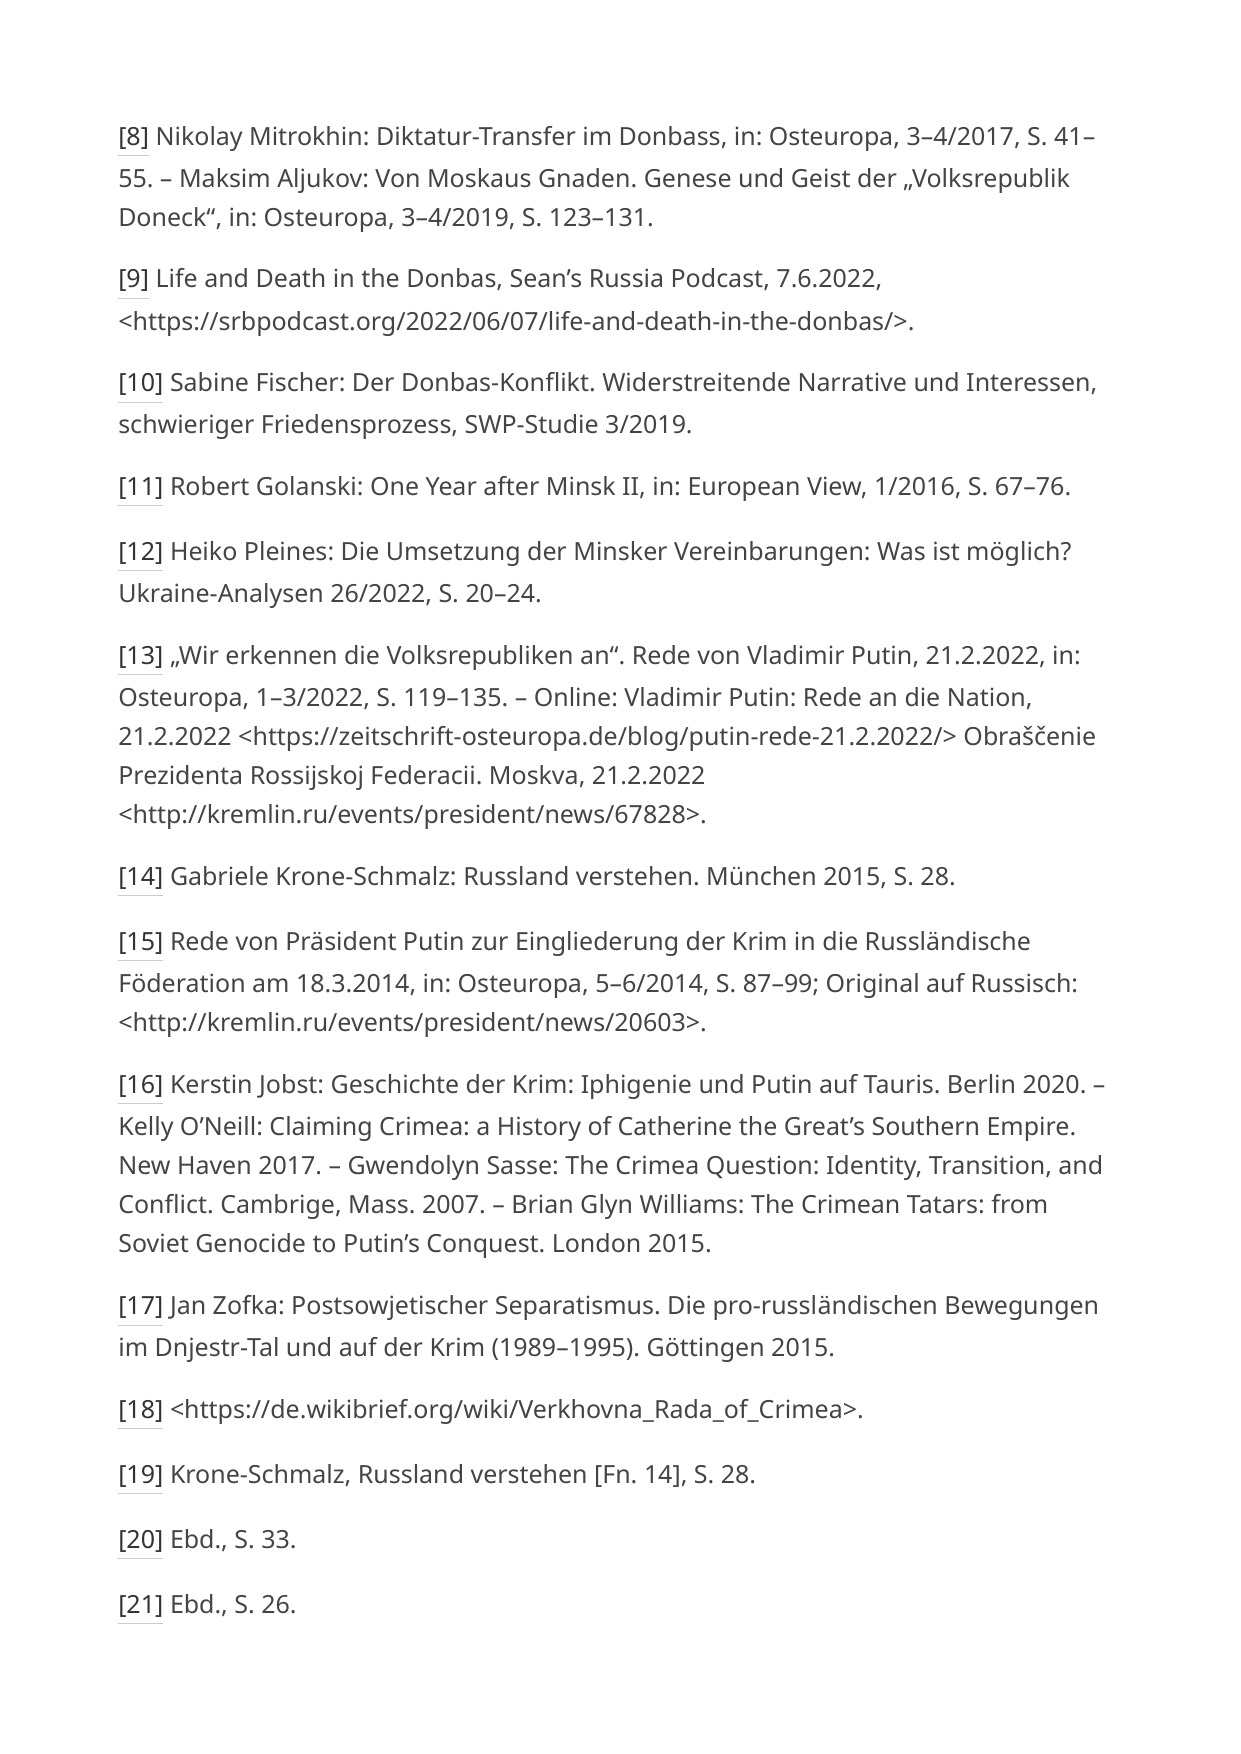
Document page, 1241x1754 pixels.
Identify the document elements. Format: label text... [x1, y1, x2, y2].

text [17] Jan Zofka: Postsowjetischer Separatismus. Die pro-russländischen Bewegungen im Dnjestr-Tal und auf der Krim (1989–1995). Göttingen 2015. [118, 1288, 1122, 1364]
text [12] Heiko Pleines: Die Umsetzung der Minsker Vereinbarungen: Was ist möglich? Ukraine-Analysen 26/2022, S. 20–24. [118, 533, 1122, 610]
text [16] Kerstin Jobst: Geschichte der Krim: Iphigenie und Putin auf Tauris. Berlin 2020. – Kelly O’Neill: Claiming Crimea: a History of Catherine the Great’s Southern Empire. New Haven 2017. – Gwendolyn Sasse: The Crimea Question: Identity, Transition, and Conflict. Cambrige, Mass. 2007. – Brian Glyn Williams: The Crimean Tatars: from Soviet Genocide to Putin’s Conquest. London 2015. [118, 1066, 1122, 1260]
text [19] Krone-Schmalz, Russland verstehen [Fn. 14], S. 28. [118, 1456, 1122, 1493]
text [15] Rede von Präsident Putin zur Eingliederung der Krim in die Russländische Föderation am 18.3.2014, in: Osteuropa, 5–6/2014, S. 87–99; Original auf Russisch: <http://kremlin.ru/events/president/news/20603>. [118, 923, 1122, 1039]
text [18] <https://de.wikibrief.org/wiki/Verkhovna_Rada_of_Crimea>. [118, 1391, 1122, 1428]
text [8] Nikolay Mitrokhin: Diktatur-Transfer im Donbass, in: Osteuropa, 3–4/2017, S. 41–55. – Maksim Aljukov: Von Moskaus Gnaden. Genese und Geist der „Volksrepublik Doneck“, in: Osteuropa, 3–4/2019, S. 123–131. [118, 118, 1122, 233]
text [14] Gabriele Krone-Schmalz: Russland verstehen. München 2015, S. 28. [118, 858, 1122, 896]
text [13] „Wir erkennen die Volksrepubliken an“. Rede von Vladimir Putin, 21.2.2022, in: Osteuropa, 1–3/2022, S. 119–135. – Online: Vladimir Putin: Rede an die Nation, 21.2.2022 <https://zeitschrift-osteuropa.de/blog/putin-rede-21.2.2022/> Obraščenie Prezidenta Rossijskoj Federacii. Moskva, 21.2.2022 <http://kremlin.ru/events/president/news/67828>. [118, 637, 1122, 831]
text [9] Life and Death in the Donbas, Sean’s Russia Podcast, 7.6.2022, <https://srbpodcast.org/2022/06/07/life-and-death-in-the-donbas/>. [118, 261, 1122, 337]
text [20] Ebd., S. 33. [118, 1521, 1122, 1558]
text [21] Ebd., S. 26. [118, 1586, 1122, 1623]
text [10] Sabine Fischer: Der Donbas-Konflikt. Widerstreitende Narrative und Interessen, schwieriger Friedensprozess, SWP-Studie 3/2019. [118, 365, 1122, 441]
text [11] Robert Golanski: One Year after Minsk II, in: European View, 1/2016, S. 67–76. [118, 468, 1122, 506]
